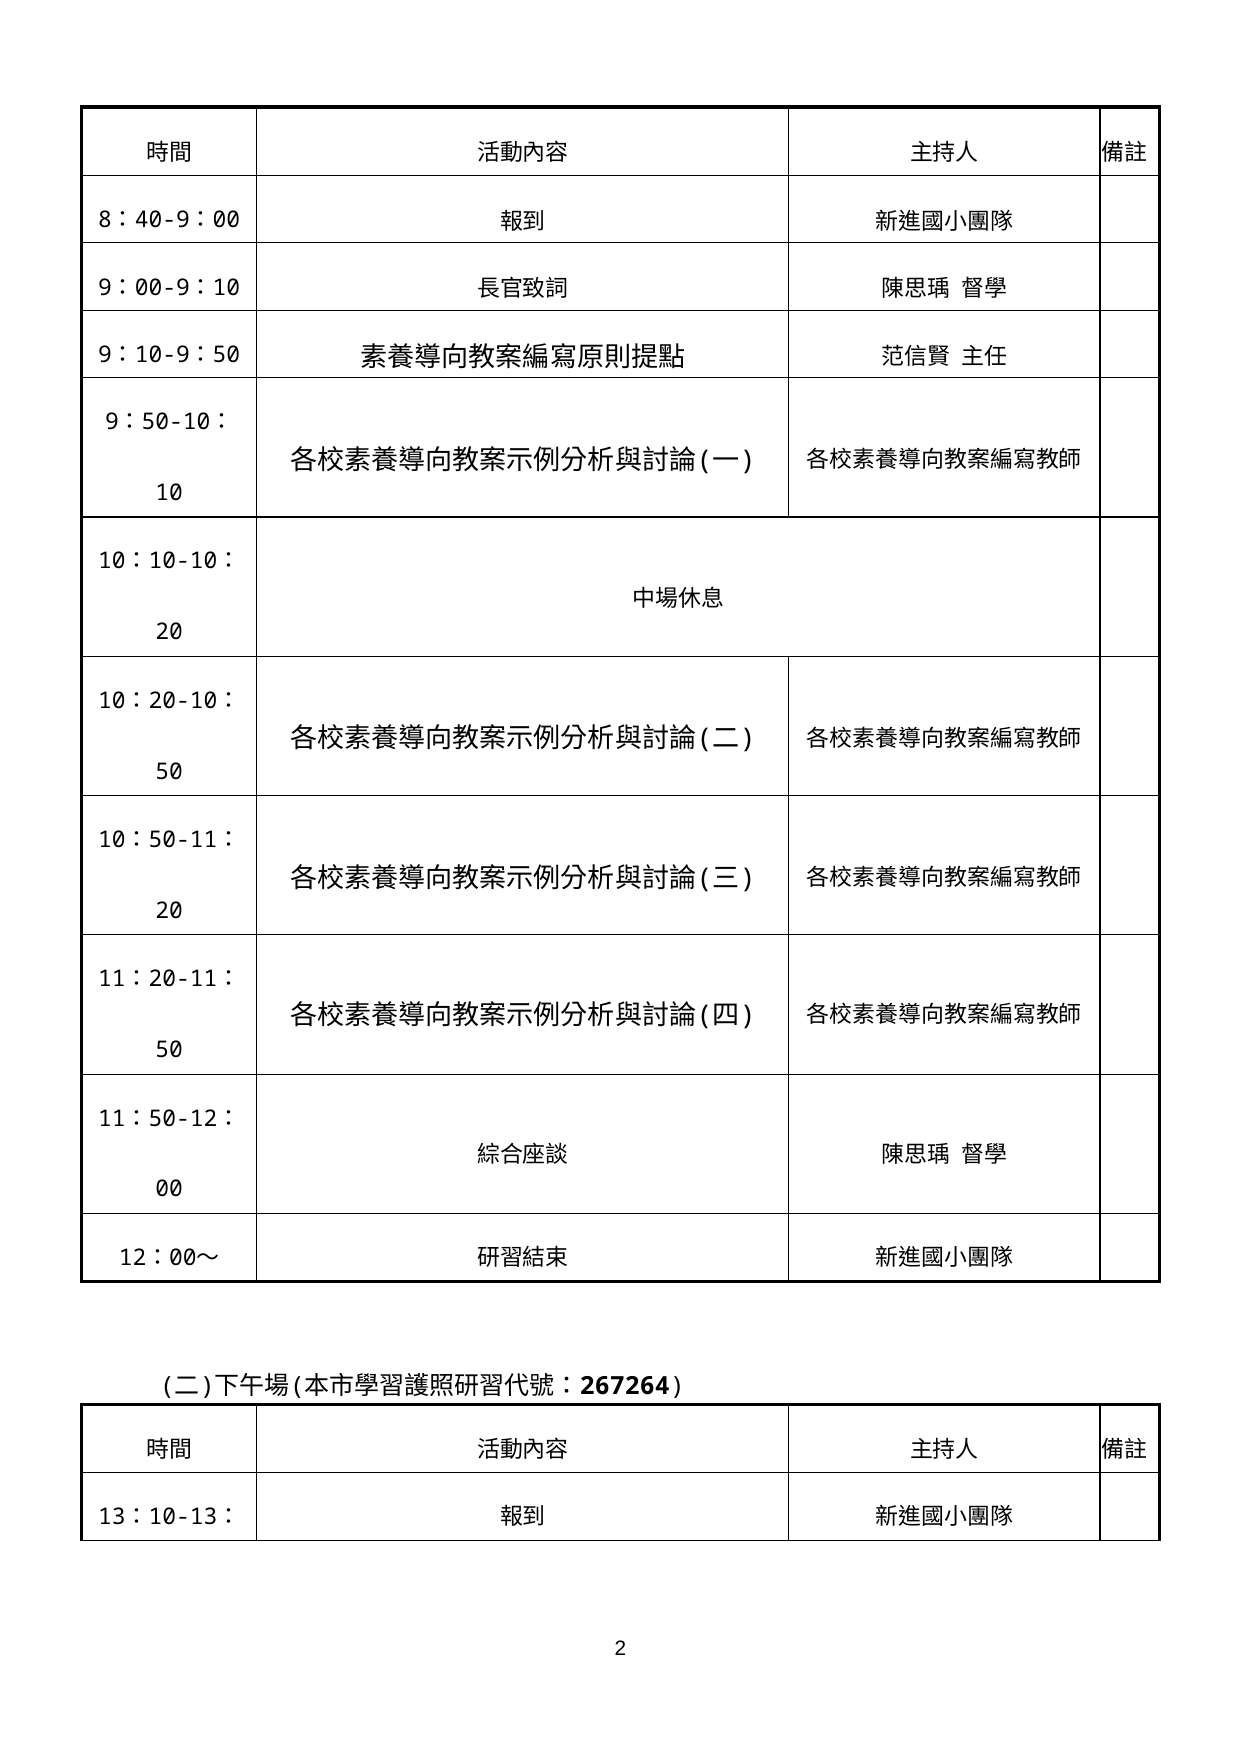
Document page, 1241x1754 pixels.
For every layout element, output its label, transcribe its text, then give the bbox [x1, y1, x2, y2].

table_cell 陳思瑀 督學 [789, 243, 1099, 310]
table_cell 范信賢 主任 [789, 311, 1099, 377]
table_cell 研習結束 [257, 1214, 788, 1280]
table_cell 12：00〜 [83, 1214, 256, 1280]
table_header 時間 [83, 1406, 256, 1472]
table_cell 各校素養導向教案編寫教師 [789, 657, 1099, 795]
table_cell 報到 [257, 176, 788, 242]
table_cell 各校素養導向教案示例分析與討論(一) [257, 378, 788, 516]
table_cell 長官致詞 [257, 243, 788, 310]
table_cell [1101, 378, 1158, 516]
table_cell 各校素養導向教案編寫教師 [789, 935, 1099, 1073]
table_cell [1101, 657, 1158, 795]
table_cell [1101, 518, 1158, 656]
table_header 活動內容 [257, 109, 788, 175]
table_cell 綜合座談 [257, 1075, 788, 1213]
table_header 備註 [1101, 109, 1158, 175]
table_cell 各校素養導向教案示例分析與討論(三) [257, 796, 788, 934]
table_cell [1101, 1075, 1158, 1213]
table_cell 新進國小團隊 [789, 1214, 1099, 1280]
table_cell 11：20-11：50 [83, 935, 256, 1073]
table_cell 10：20-10：50 [83, 657, 256, 795]
table_header 時間 [83, 109, 256, 175]
table_cell 9：00-9：10 [83, 243, 256, 310]
table_cell [1101, 1473, 1158, 1539]
table_cell 11：50-12：00 [83, 1075, 256, 1213]
table_cell 中場休息 [257, 518, 1099, 656]
table_cell 各校素養導向教案編寫教師 [789, 378, 1099, 516]
table_cell 13：10-13： [83, 1473, 256, 1539]
table_cell 8：40-9：00 [83, 176, 256, 242]
table_header 主持人 [789, 1406, 1099, 1472]
table_cell 素養導向教案編寫原則提點 [257, 311, 788, 377]
table_cell [1101, 176, 1158, 242]
table_cell 10：10-10：20 [83, 518, 256, 656]
table_header 備註 [1101, 1406, 1158, 1472]
table_cell [1101, 311, 1158, 377]
table_cell 報到 [257, 1473, 788, 1539]
table_cell 新進國小團隊 [789, 1473, 1099, 1539]
table_cell [1101, 243, 1158, 310]
table_cell 新進國小團隊 [789, 176, 1099, 242]
table_cell 各校素養導向教案示例分析與討論(四) [257, 935, 788, 1073]
table_cell 10：50-11：20 [83, 796, 256, 934]
text (二)下午場(本市學習護照研習代號：267264) [159, 1361, 1122, 1403]
table_cell 9：10-9：50 [83, 311, 256, 377]
table_cell [1101, 796, 1158, 934]
table_header 主持人 [789, 109, 1099, 175]
table_cell 各校素養導向教案編寫教師 [789, 796, 1099, 934]
table_cell 9：50-10：10 [83, 378, 256, 516]
table_cell [1101, 1214, 1158, 1280]
table_cell [1101, 935, 1158, 1073]
table_cell 各校素養導向教案示例分析與討論(二) [257, 657, 788, 795]
table_cell 陳思瑀 督學 [789, 1075, 1099, 1213]
table_header 活動內容 [257, 1406, 788, 1472]
